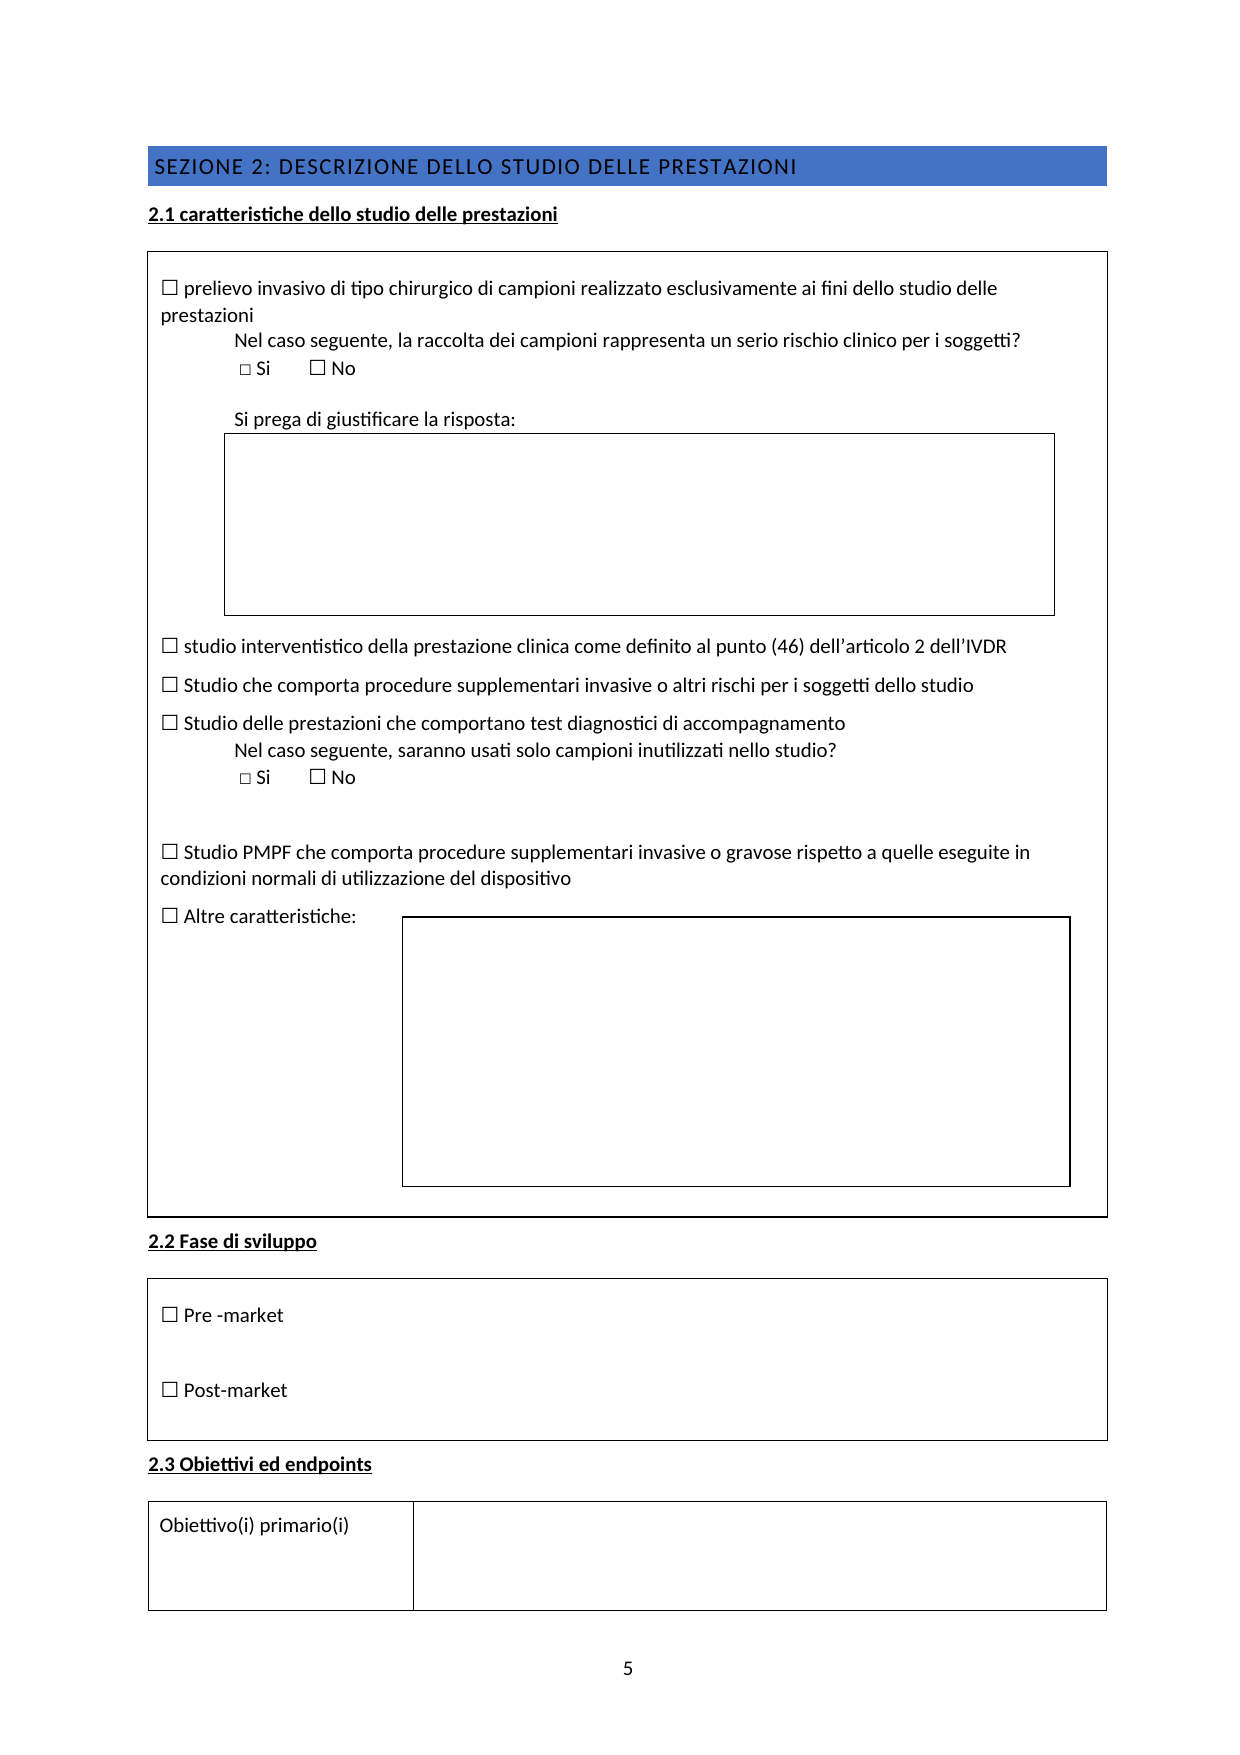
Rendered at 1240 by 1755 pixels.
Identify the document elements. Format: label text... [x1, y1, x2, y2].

table_header [414, 1502, 1106, 1609]
table_header ☐ prelievo invasivo di tipo chirurgico di campioni realizzato esclusivamente ai fini dello studio delle prestazioni Nel caso seguente, la raccolta dei campioni rappresenta un serio rischio clinico per i soggetti? ☐ Si ☐ No Si prega di giustificare la risposta: ☐ studio interventistico della prestazione clinica come definito al punto (46) dell’articolo 2 dell’IVDR ☐ Studio che comporta procedure supplementari invasive o altri rischi per i soggetti dello studio ☐ Studio delle prestazioni che comportano test diagnostici di accompagnamento Nel caso seguente, saranno usati solo campioni inutilizzati nello studio? ☐ Si ☐ No ☐ Studio PMPF che comporta procedure supplementari invasive o gravose rispetto a quelle eseguite in condizioni normali di utilizzazione del dispositivo ☐ Altre caratteristiche: [148, 252, 1107, 1216]
text 2.2 Fase di sviluppo [148, 1228, 1107, 1253]
table_header Obiettivo(i) primario(i) [149, 1502, 413, 1609]
subtitle Sezione 2: Descrizione dello studio delle prestazioni [154, 152, 1101, 180]
text 2.1 caratteristiche dello studio delle prestazioni [148, 201, 1107, 226]
table_header ☐ Pre -market ☐ Post-market [148, 1279, 1107, 1439]
text 2.3 Obiettivi ed endpoints [148, 1451, 1107, 1476]
